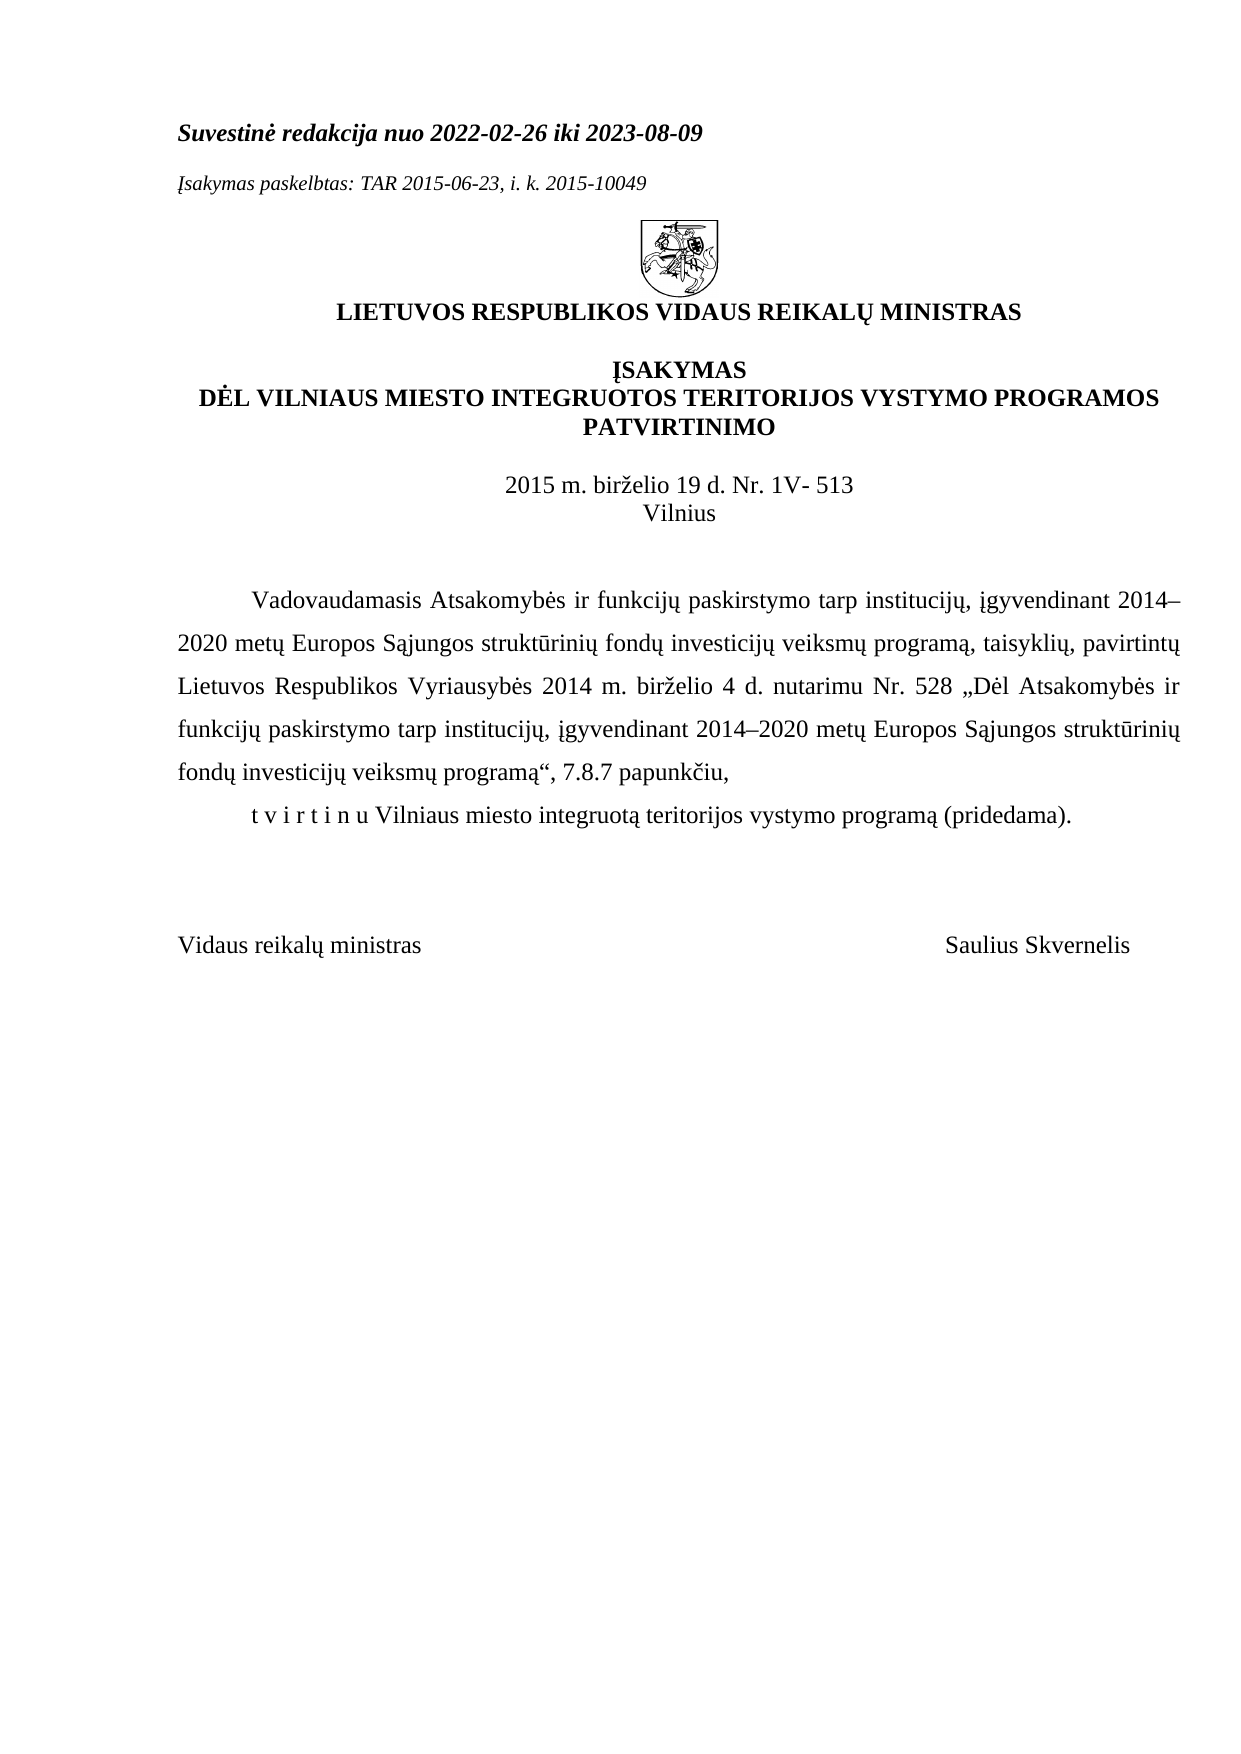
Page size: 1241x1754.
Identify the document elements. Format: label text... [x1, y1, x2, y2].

text Suvestinė redakcija nuo 2022-02-26 iki 2023-08-09 [177, 118, 1181, 147]
text Vadovaudamasis Atsakomybės ir funkcijų paskirstymo tarp institucijų, įgyvendinant 2014–2020 metų Europos Sąjungos struktūrinių fondų investicijų veiksmų programą, taisyklių, pavirtintų Lietuvos Respublikos Vyriausybės 2014 m. birželio 4 d. nutarimu Nr. 528 „Dėl Atsakomybės ir funkcijų paskirstymo tarp institucijų, įgyvendinant 2014–2020 metų Europos Sąjungos struktūrinių fondų investicijų veiksmų programą“, 7.8.7 papunkčiu, [177, 585, 1181, 786]
text t v i r t i n u Vilniaus miesto integruotą teritorijos vystymo programą (pridedama). [177, 800, 1181, 829]
text Vidaus reikalų ministras Saulius Skvernelis [177, 930, 1181, 958]
text LIETUVOS RESPUBLIKOS VIDAUS REIKALŲ MINISTRAS [177, 297, 1181, 326]
text Vilnius [177, 498, 1181, 527]
text ĮSAKYMAS [177, 355, 1181, 383]
text Įsakymas paskelbtas: TAR 2015-06-23, i. k. 2015-10049 [177, 171, 1181, 195]
text 2015 m. birželio 19 d. Nr. 1V- 513 [177, 470, 1181, 498]
text DĖL VILNIAUS MIESTO INTEGRUOTOS TERITORIJOS VYSTYMO PROGRAMOS PATVIRTINIMO [177, 383, 1181, 441]
